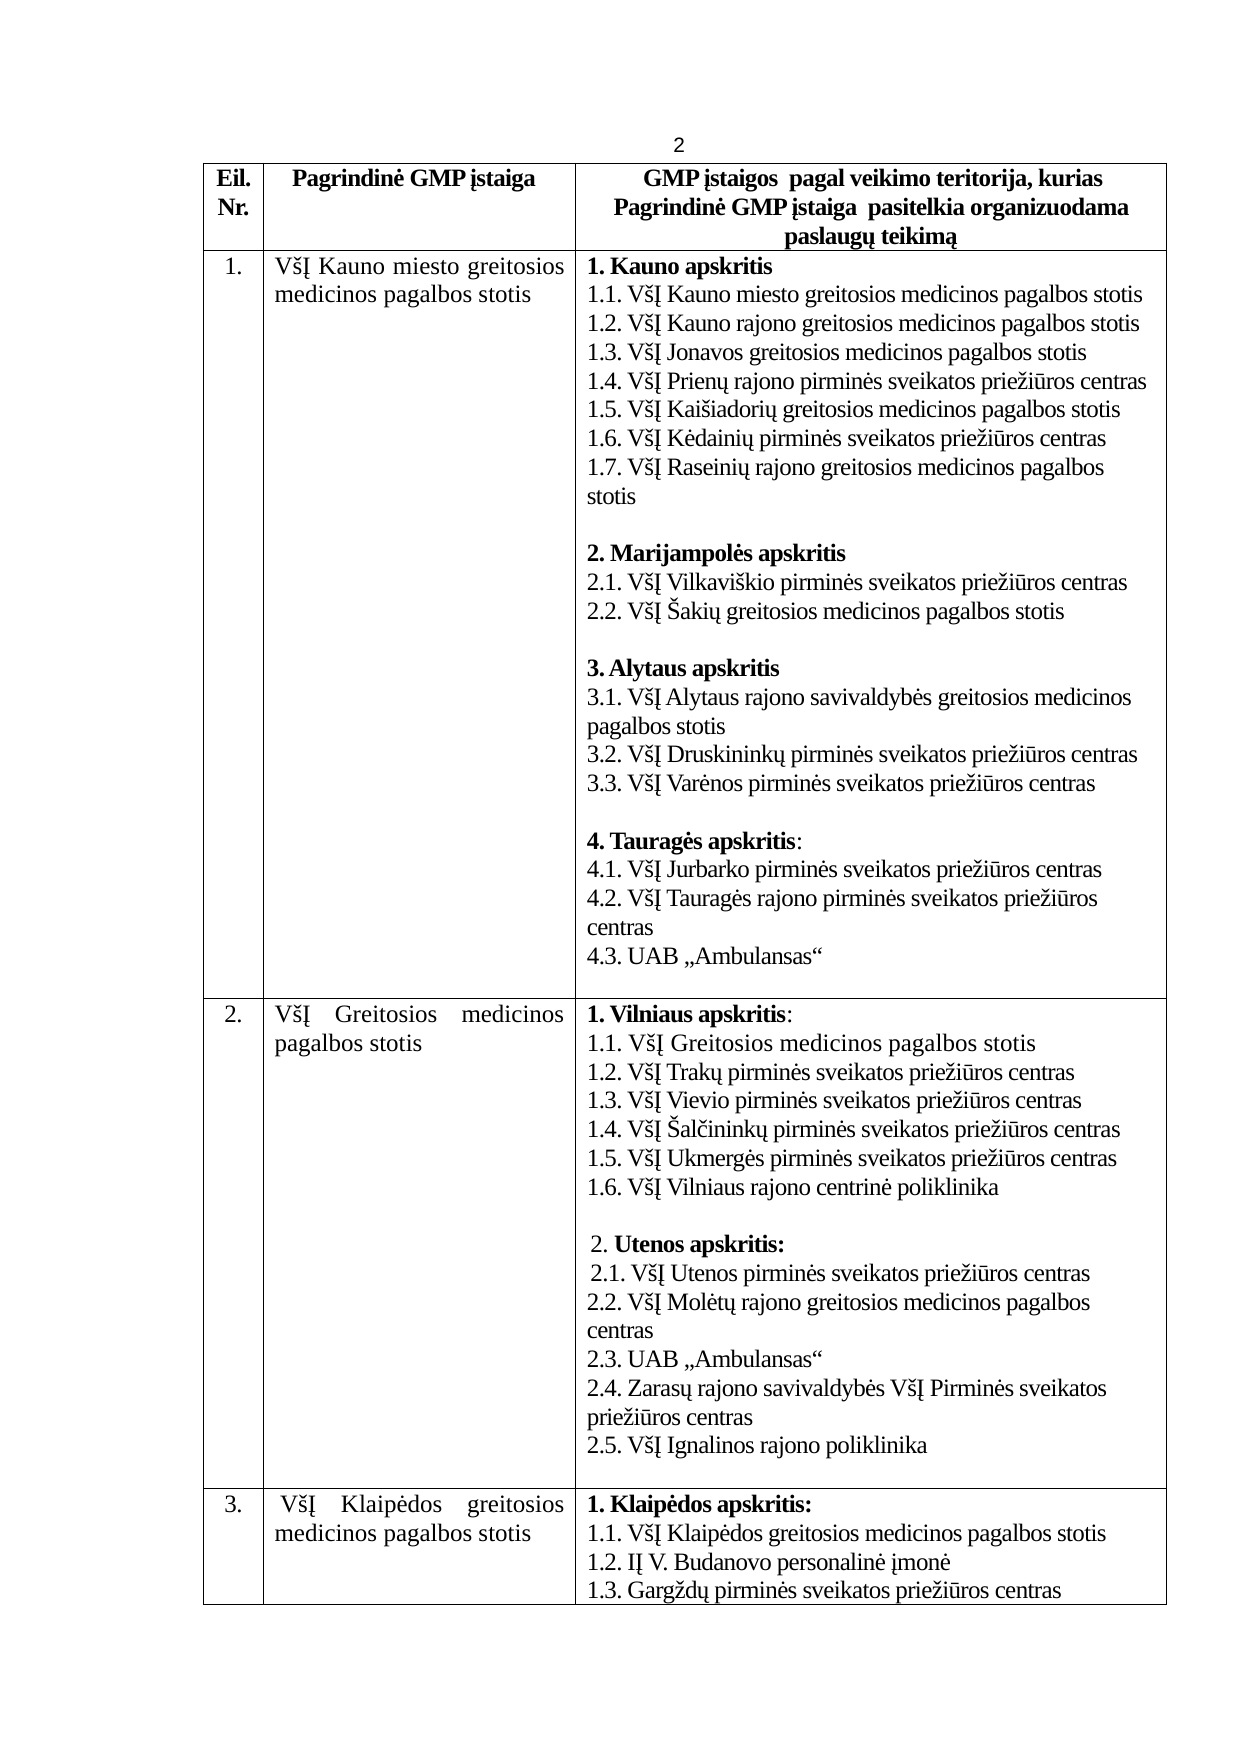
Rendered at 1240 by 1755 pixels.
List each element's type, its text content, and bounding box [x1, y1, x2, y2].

table_cell 1. [204, 251, 263, 998]
table_cell VšĮ Kauno miesto greitosios medicinos pagalbos stotis [264, 251, 575, 998]
table_cell 1. Kauno apskritis 1.1. VšĮ Kauno miesto greitosios medicinos pagalbos stotis 1.2. VšĮ Kauno rajono greitosios medicinos pagalbos stotis 1.3. VšĮ Jonavos greitosios medicinos pagalbos stotis 1.4. VšĮ Prienų rajono pirminės sveikatos priežiūros centras 1.5. VšĮ Kaišiadorių greitosios medicinos pagalbos stotis 1.6. VšĮ Kėdainių pirminės sveikatos priežiūros centras 1.7. VšĮ Raseinių rajono greitosios medicinos pagalbos stotis 2. Marijampolės apskritis 2.1. VšĮ Vilkaviškio pirminės sveikatos priežiūros centras 2.2. VšĮ Šakių greitosios medicinos pagalbos stotis 3. Alytaus apskritis 3.1. VšĮ Alytaus rajono savivaldybės greitosios medicinos pagalbos stotis 3.2. VšĮ Druskininkų pirminės sveikatos priežiūros centras 3.3. VšĮ Varėnos pirminės sveikatos priežiūros centras 4. Tauragės apskritis: 4.1. VšĮ Jurbarko pirminės sveikatos priežiūros centras 4.2. VšĮ Tauragės rajono pirminės sveikatos priežiūros centras 4.3. UAB „Ambulansas“ [576, 251, 1166, 998]
table_cell 3. [204, 1489, 263, 1604]
table_cell 1. Vilniaus apskritis: 1.1. VšĮ Greitosios medicinos pagalbos stotis 1.2. VšĮ Trakų pirminės sveikatos priežiūros centras 1.3. VšĮ Vievio pirminės sveikatos priežiūros centras 1.4. VšĮ Šalčininkų pirminės sveikatos priežiūros centras 1.5. VšĮ Ukmergės pirminės sveikatos priežiūros centras 1.6. VšĮ Vilniaus rajono centrinė poliklinika 2. Utenos apskritis: 2.1. VšĮ Utenos pirminės sveikatos priežiūros centras 2.2. VšĮ Molėtų rajono greitosios medicinos pagalbos centras 2.3. UAB „Ambulansas“ 2.4. Zarasų rajono savivaldybės VšĮ Pirminės sveikatos priežiūros centras 2.5. VšĮ Ignalinos rajono poliklinika [576, 999, 1166, 1488]
table_header GMP įstaigos pagal veikimo teritorija, kurias Pagrindinė GMP įstaiga pasitelkia organizuodama paslaugų teikimą [576, 164, 1166, 250]
table_cell VšĮ Greitosios medicinos pagalbos stotis [264, 999, 575, 1488]
table_cell VšĮ Klaipėdos greitosios medicinos pagalbos stotis [264, 1489, 575, 1604]
table_header Pagrindinė GMP įstaiga [264, 164, 575, 250]
table_cell 2. [204, 999, 263, 1488]
table_header Eil. Nr. [204, 164, 263, 250]
table_cell 1. Klaipėdos apskritis: 1.1. VšĮ Klaipėdos greitosios medicinos pagalbos stotis 1.2. IĮ V. Budanovo personalinė įmonė 1.3. Gargždų pirminės sveikatos priežiūros centras [576, 1489, 1166, 1604]
